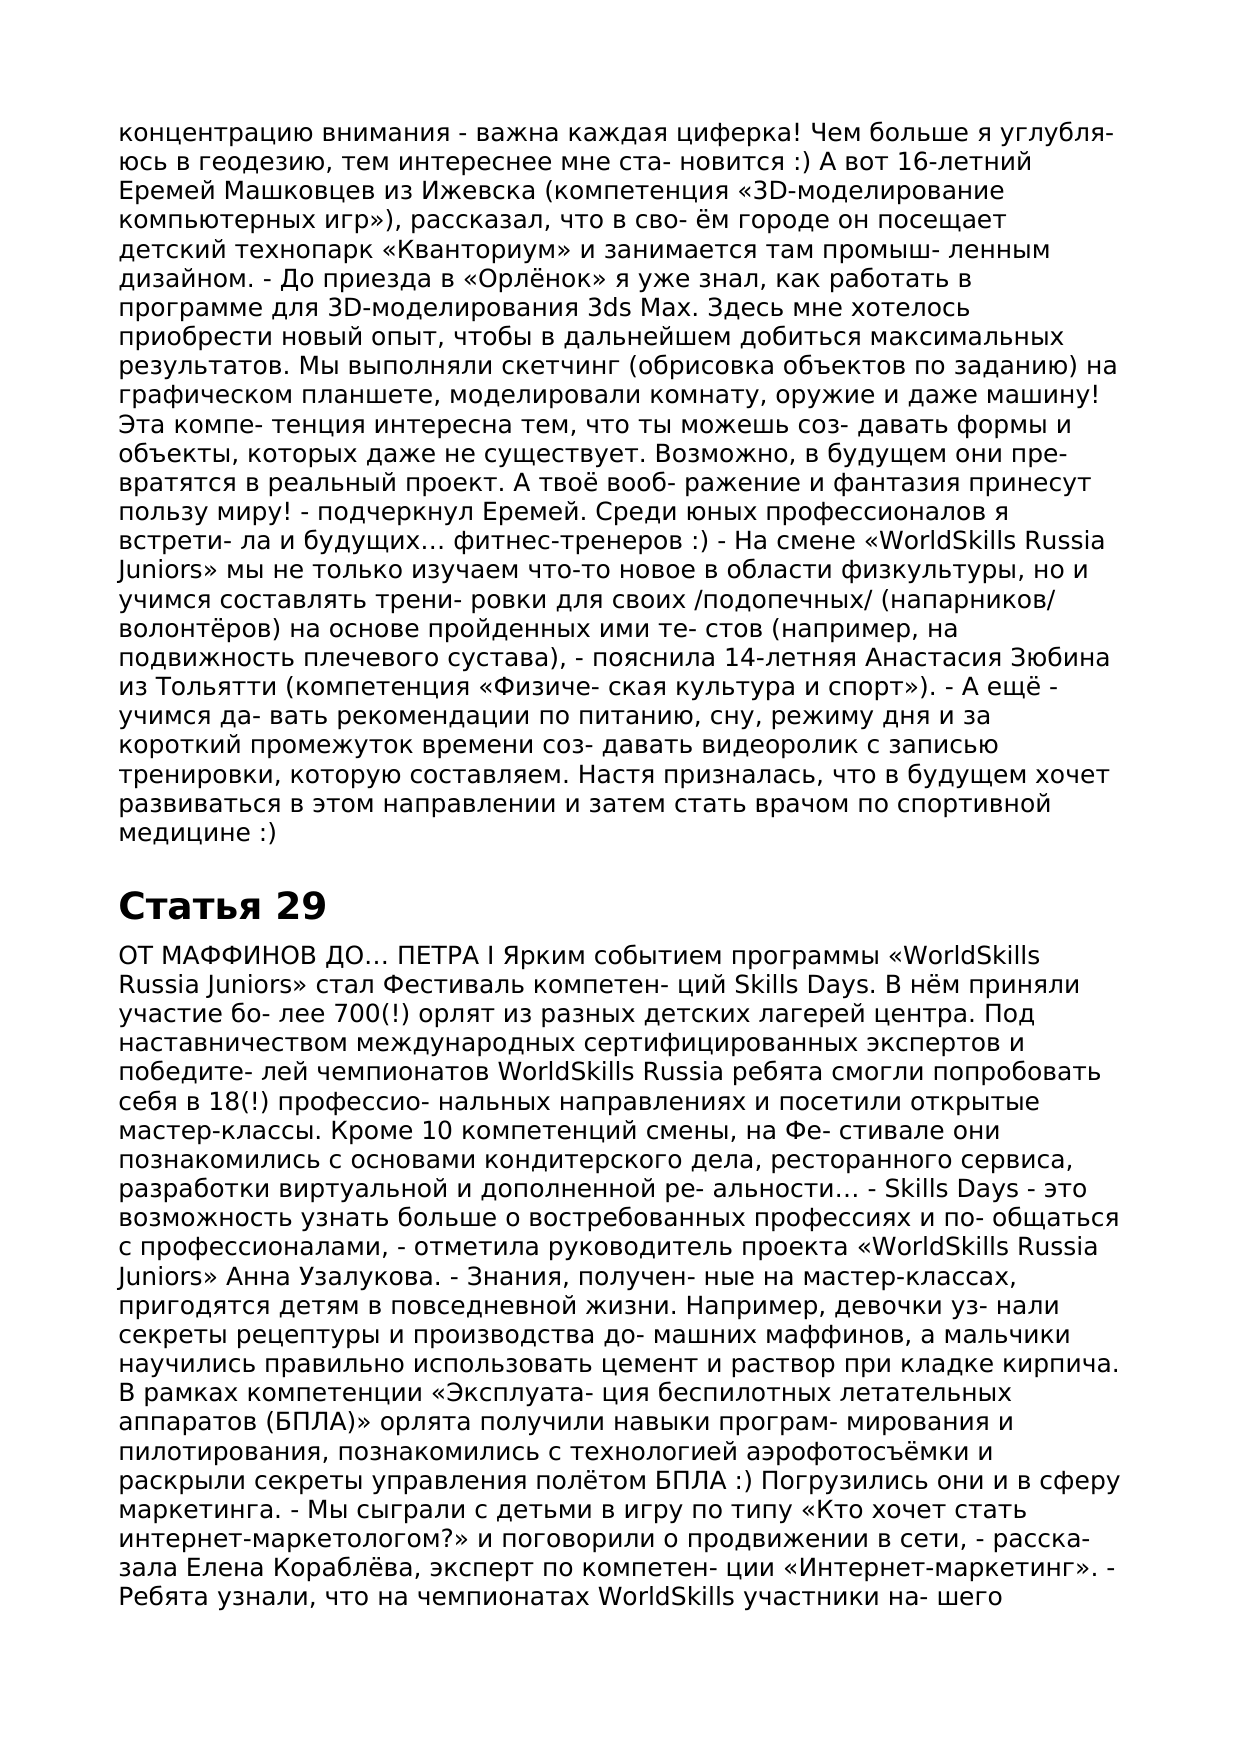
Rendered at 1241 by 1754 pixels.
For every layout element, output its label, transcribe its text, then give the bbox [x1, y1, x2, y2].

subtitle Статья 29 [118, 885, 1122, 928]
text ОТ МАФФИНОВ ДО… ПЕТРА I Ярким событием программы «WorldSkills Russia Juniors» стал Фестиваль компетен- ций Skills Days. В нём приняли участие бо- лее 700(!) орлят из разных детских лагерей центра. Под наставничеством международных сертифицированных экспертов и победите- лей чемпионатов WorldSkills Russia ребята смогли попробовать себя в 18(!) профессио- нальных направлениях и посетили открытые мастер-классы. Кроме 10 компетенций смены, на Фе- стивале они познакомились с основами кондитерского дела, ресторанного сервиса, разработки виртуальной и дополненной ре- альности… - Skills Days - это возможность узнать больше о востребованных профессиях и по- общаться с профессионалами, - отметила руководитель проекта «WorldSkills Russia Juniors» Анна Узалукова. - Знания, получен- ные на мастер-классах, пригодятся детям в повседневной жизни. Например, девочки уз- нали секреты рецептуры и производства до- машних маффинов, а мальчики научились правильно использовать цемент и раствор при кладке кирпича. В рамках компетенции «Эксплуата- ция беспилотных летательных аппаратов (БПЛА)» орлята получили навыки програм- мирования и пилотирования, познакомились с технологией аэрофотосъёмки и раскрыли секреты управления полётом БПЛА :) Погрузились они и в сферу маркетинга. - Мы сыграли с детьми в игру по типу «Кто хочет стать интернет-маркетологом?» и поговорили о продвижении в сети, - расска- зала Елена Кораблёва, эксперт по компетен- ции «Интернет-маркетинг». - Ребята узнали, что на чемпионатах WorldSkills участники на- шего [118, 941, 1122, 1612]
text концентрацию внимания - важна каждая циферка! Чем больше я углубля- юсь в геодезию, тем интереснее мне ста- новится :) А вот 16-летний Еремей Машковцев из Ижевска (компетенция «3D-моделирование компьютерных игр»), рассказал, что в сво- ём городе он посещает детский технопарк «Кванториум» и занимается там промыш- ленным дизайном. - До приезда в «Орлёнок» я уже знал, как работать в программе для 3D-моделирования 3ds Max. Здесь мне хотелось приобрести новый опыт, чтобы в дальнейшем добиться максимальных результатов. Мы выполняли скетчинг (обрисовка объектов по заданию) на графическом планшете, моделировали комнату, оружие и даже машину! Эта компе- тенция интересна тем, что ты можешь соз- давать формы и объекты, которых даже не существует. Возможно, в будущем они пре- вратятся в реальный проект. А твоё вооб- ражение и фантазия принесут пользу миру! - подчеркнул Еремей. Среди юных профессионалов я встрети- ла и будущих… фитнес-тренеров :) - На смене «WorldSkills Russia Juniors» мы не только изучаем что-то новое в области физкультуры, но и учимся составлять трени- ровки для своих /подопечных/ (напарников/ волонтёров) на основе пройденных ими те- стов (например, на подвижность плечевого сустава), - пояснила 14-летняя Анастасия Зюбина из Тольятти (компетенция «Физиче- ская культура и спорт»). - А ещё - учимся да- вать рекомендации по питанию, сну, режиму дня и за короткий промежуток времени соз- давать видеоролик с записью тренировки, которую составляем. Настя призналась, что в будущем хочет развиваться в этом направлении и затем стать врачом по спортивной медицине :) [118, 118, 1122, 847]
